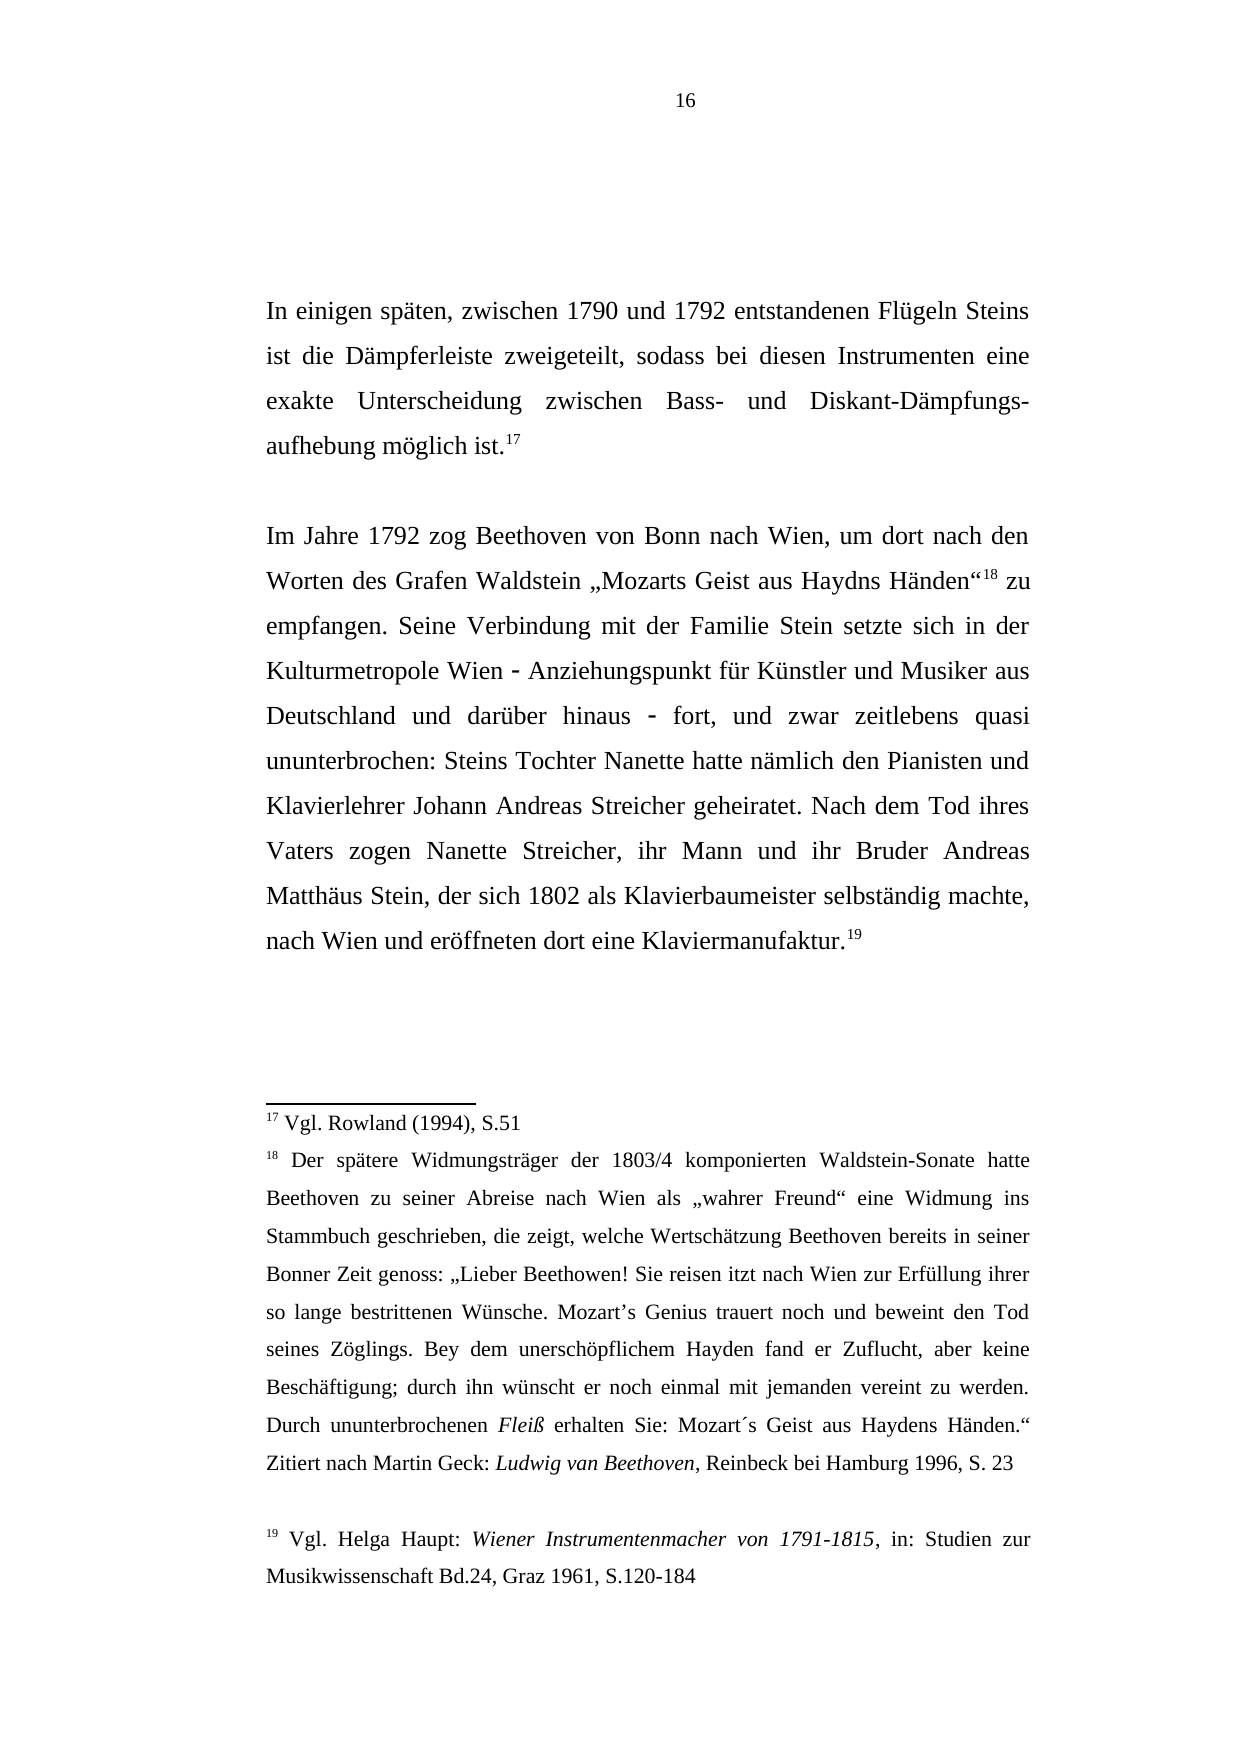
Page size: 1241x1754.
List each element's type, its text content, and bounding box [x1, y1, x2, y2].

text Der spätere Widmungsträger der 1803/4 komponierten Waldstein-Sonate hatte Beethoven zu seiner Abreise nach Wien als „wahrer Freund“ eine Widmung ins Stammbuch geschrieben, die zeigt, welche Wertschätzung Beethoven bereits in seiner Bonner Zeit genoss: „Lieber Beethowen! Sie reisen itzt nach Wien zur Erfüllung ihrer so lange bestrittenen Wünsche. Mozart’s Genius trauert noch und beweint den Tod seines Zöglings. Bey dem unerschöpflichem Hayden fand er Zuflucht, aber keine Beschäftigung; durch ihn wünscht er noch einmal mit jemanden vereint zu werden. Durch ununterbrochenen Fleiß erhalten Sie: Mozart´s Geist aus Haydens Händen.“ Zitiert nach Martin Geck: Ludwig van Beethoven, Reinbeck bei Hamburg 1996, S. 23 [266, 1147, 1031, 1475]
text In einigen späten, zwischen 1790 und 1792 entstandenen Flügeln Steins ist die Dämpferleiste zweigeteilt, sodass bei diesen Instrumenten eine exakte Unterscheidung zwischen Bass- und Diskant-Dämpfungs-aufhebung möglich ist. [266, 295, 1031, 460]
text Vgl. Rowland (1994), S.51 [266, 1109, 1104, 1135]
text Im Jahre 1792 zog Beethoven von Bonn nach Wien, um dort nach den Worten des Grafen Waldstein „Mozarts Geist aus Haydns Händen“ zu empfangen. Seine Verbindung mit der Familie Stein setzte sich in der Kulturmetropole Wien  Anziehungspunkt für Künstler und Musiker aus Deutschland und darüber hinaus  fort, und zwar zeitlebens quasi ununterbrochen: Steins Tochter Nanette hatte nämlich den Pianisten und Klavierlehrer Johann Andreas Streicher geheiratet. Nach dem Tod ihres Vaters zogen Nanette Streicher, ihr Mann und ihr Bruder Andreas Matthäus Stein, der sich 1802 als Klavierbaumeister selbständig machte, nach Wien und eröffneten dort eine Klaviermanufaktur. [266, 520, 1031, 955]
text Vgl. Helga Haupt: Wiener Instrumentenmacher von 1791-1815, in: Studien zur Musikwissenschaft Bd.24, Graz 1961, S.120-184 [266, 1526, 1031, 1588]
